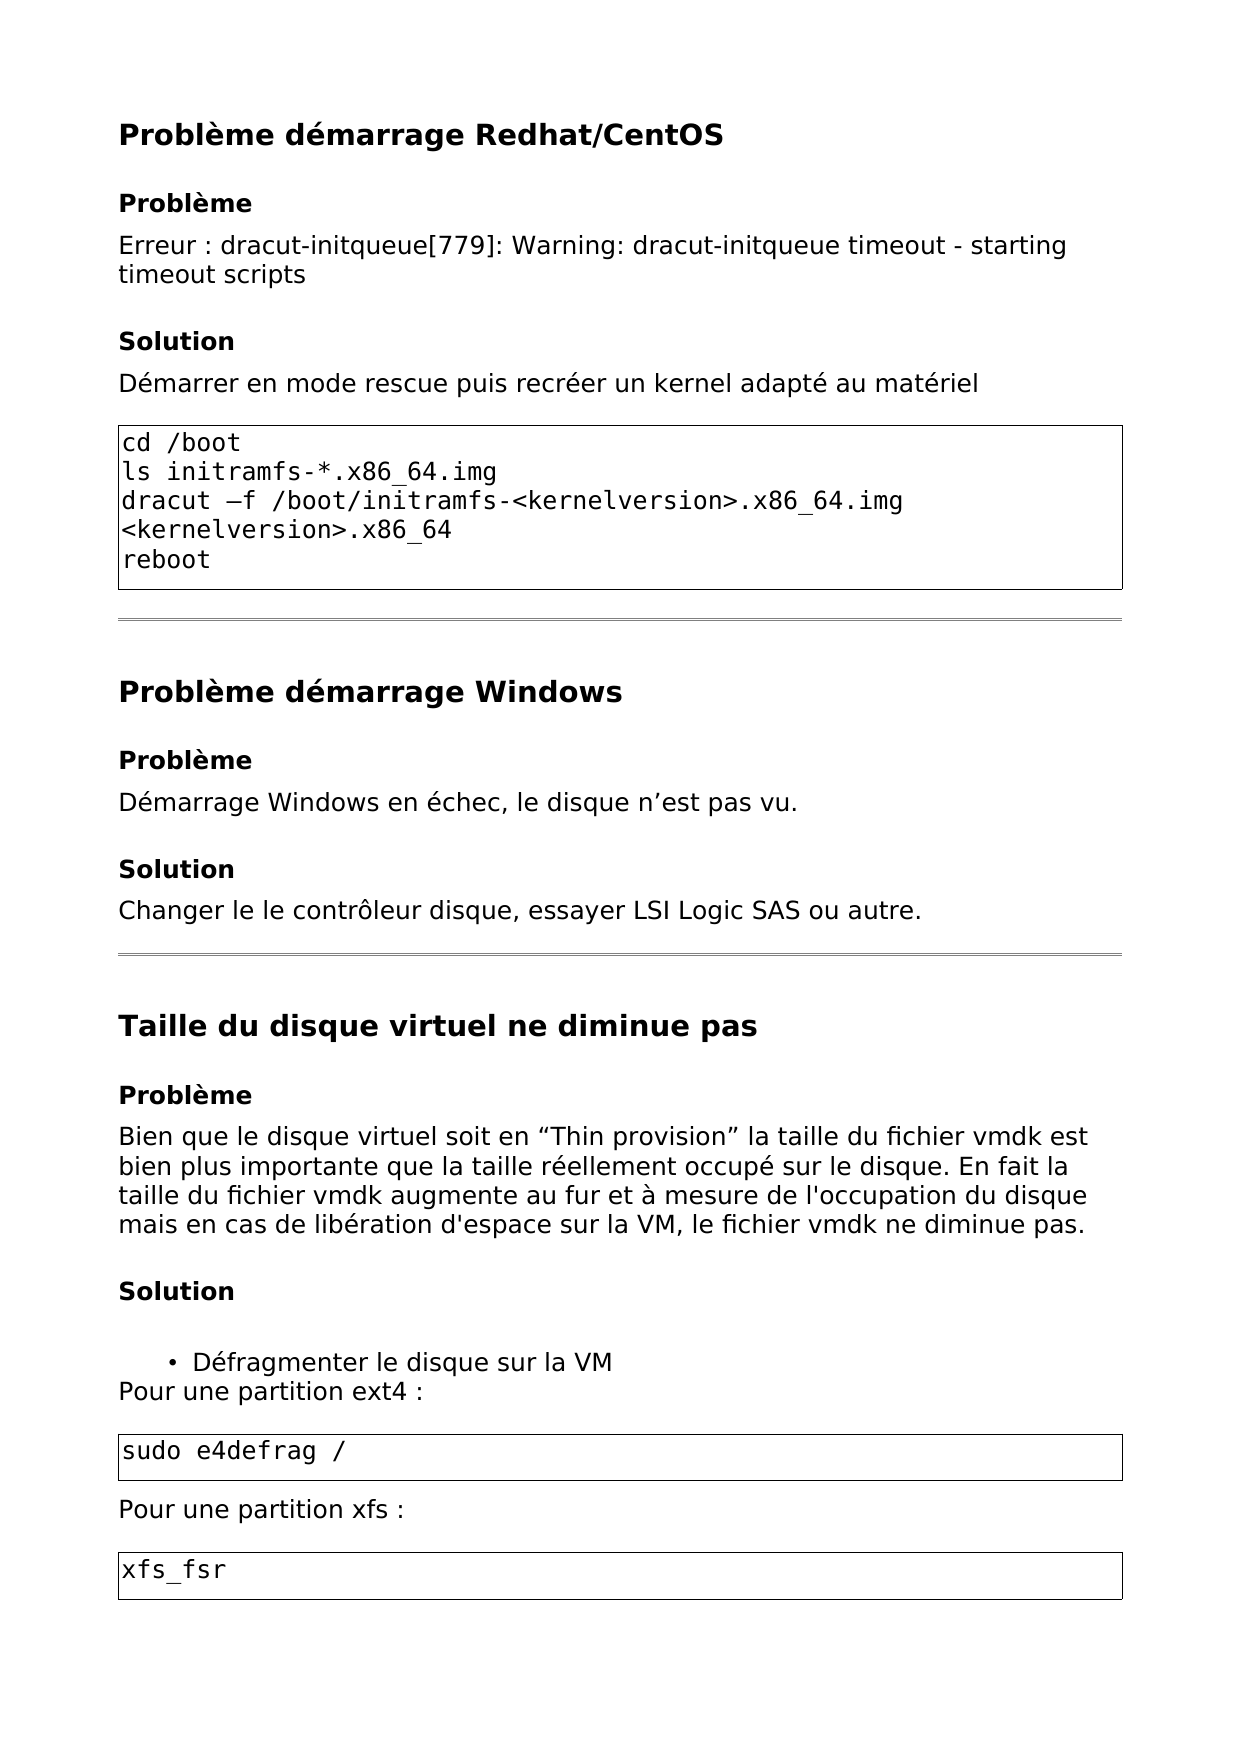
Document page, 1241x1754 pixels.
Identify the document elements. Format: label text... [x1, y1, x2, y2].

table_header cd /boot ls initramfs-*.x86_64.img dracut –f /boot/initramfs-<kernelversion>.x86_64.img <kernelversion>.x86_64 reboot [119, 426, 1122, 589]
subtitle Problème [118, 746, 1122, 776]
subtitle Solution [118, 327, 1122, 356]
text Pour une partition ext4 : [118, 1377, 1122, 1406]
table_header xfs_fsr [119, 1553, 1122, 1599]
table_header sudo e4defrag / [119, 1435, 1122, 1480]
subtitle Taille du disque virtuel ne diminue pas [118, 1009, 1122, 1043]
text Bien que le disque virtuel soit en “Thin provision” la taille du fichier vmdk est bien plus importante que la taille réellement occupé sur le disque. En fait la taille du fichier vmdk augmente au fur et à mesure de l'occupation du disque mais en cas de libération d'espace sur la VM, le fichier vmdk ne diminue pas. [118, 1123, 1122, 1239]
text Démarrer en mode rescue puis recréer un kernel adapté au matériel [118, 369, 1122, 398]
subtitle Problème [118, 1081, 1122, 1110]
text Changer le le contrôleur disque, essayer LSI Logic SAS ou autre. [118, 896, 1122, 926]
list Défragmenter le disque sur la VM [177, 1348, 1122, 1377]
subtitle Solution [118, 855, 1122, 884]
text Démarrage Windows en échec, le disque n’est pas vu. [118, 788, 1122, 817]
subtitle Solution [118, 1277, 1122, 1306]
subtitle Problème [118, 189, 1122, 219]
subtitle Problème démarrage Redhat/CentOS [118, 118, 1122, 152]
text Erreur : dracut-initqueue[779]: Warning: dracut-initqueue timeout - starting timeout scripts [118, 231, 1122, 289]
text Pour une partition xfs : [118, 1495, 1122, 1524]
subtitle Problème démarrage Windows [118, 675, 1122, 709]
